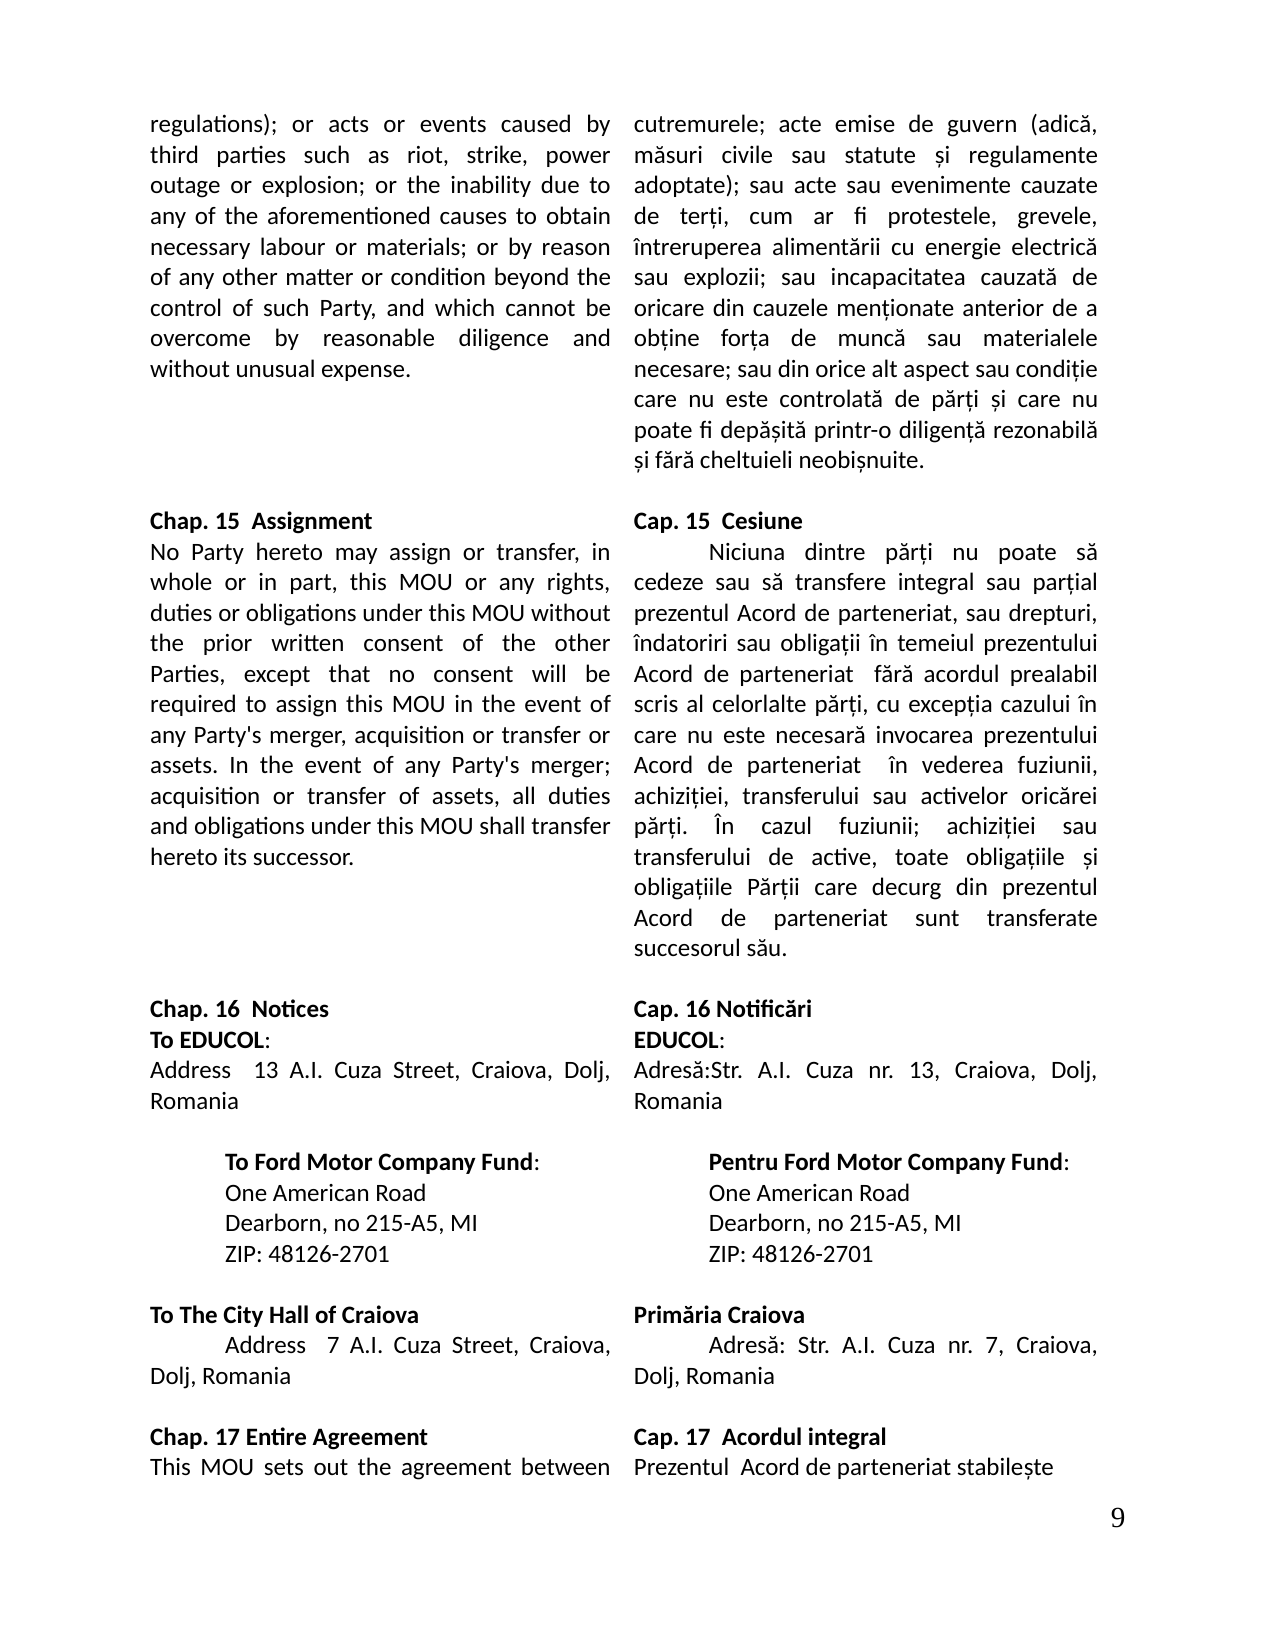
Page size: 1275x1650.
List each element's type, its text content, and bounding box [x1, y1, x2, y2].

table_cell EDUCOL: Adresă:Str. A.I. Cuza nr. 13, Craiova, Dolj, Romania [623, 1024, 1109, 1116]
table_cell [623, 1390, 1109, 1421]
table_cell [623, 475, 1109, 505]
table_cell regulations); or acts or events caused by third parties such as riot, strike, power outage or explosion; or the inability due to any of the aforementioned causes to obtain necessary labour or materials; or by reason of any other matter or condition beyond the control of such Party, and which cannot be overcome by reasonable diligence and without unusual expense. [139, 109, 622, 475]
table_cell [139, 475, 622, 505]
table_cell To The City Hall of Craiova Address 7 A.I. Cuza Street, Craiova, Dolj, Romania [139, 1268, 622, 1390]
table_cell No Party hereto may assign or transfer, in whole or in part, this MOU or any rights, duties or obligations under this MOU without the prior written consent of the other Parties, except that no consent will be required to assign this MOU in the event of any Party's merger, acquisition or transfer or assets. In the event of any Party's merger; acquisition or transfer of assets, all duties and obligations under this MOU shall transfer hereto its successor. [139, 536, 622, 963]
table_cell Primăria Craiova Adresă: Str. A.I. Cuza nr. 7, Craiova, Dolj, Romania [623, 1268, 1109, 1390]
table_cell Cap. 15 Cesiune [623, 505, 1109, 536]
table_cell Chap. 16 Notices [139, 994, 622, 1024]
table_cell Cap. 17 Acordul integral [623, 1421, 1109, 1451]
table_cell To EDUCOL: Address 13 A.I. Cuza Street, Craiova, Dolj, Romania [139, 1024, 622, 1116]
table_cell Chap. 15 Assignment [139, 505, 622, 536]
table_cell Pentru Ford Motor Company Fund: One American Road Dearborn, no 215-A5, MI ZIP: 48126-2701 [623, 1116, 1109, 1268]
table_cell Niciuna dintre părți nu poate să cedeze sau să transfere integral sau parțial prezentul Acord de parteneriat, sau drepturi, îndatoriri sau obligații în temeiul prezentului Acord de parteneriat fără acordul prealabil scris al celorlalte părți, cu excepția cazului în care nu este necesară invocarea prezentului Acord de parteneriat în vederea fuziunii, achiziției, transferului sau activelor oricărei părți. În cazul fuziunii; achiziției sau transferului de active, toate obligațiile și obligațiile Părții care decurg din prezentul Acord de parteneriat sunt transferate succesorul său. [623, 536, 1109, 963]
table_cell Chap. 17 Entire Agreement [139, 1421, 622, 1451]
table_cell Cap. 16 Notificări [623, 994, 1109, 1024]
table_cell Prezentul Acord de parteneriat stabilește [623, 1451, 1109, 1482]
table_cell [139, 1390, 622, 1421]
table_cell cutremurele; acte emise de guvern (adică, măsuri civile sau statute și regulamente adoptate); sau acte sau evenimente cauzate de terți, cum ar fi protestele, grevele, întreruperea alimentării cu energie electrică sau explozii; sau incapacitatea cauzată de oricare din cauzele menționate anterior de a obține forța de muncă sau materialele necesare; sau din orice alt aspect sau condiție care nu este controlată de părți și care nu poate fi depășită printr-o diligență rezonabilă și fără cheltuieli neobișnuite. [623, 109, 1109, 475]
table_cell [139, 963, 622, 994]
table_cell [623, 963, 1109, 994]
table_cell To Ford Motor Company Fund: One American Road Dearborn, no 215-A5, MI ZIP: 48126-2701 [139, 1116, 622, 1268]
table_cell This MOU sets out the agreement between [139, 1451, 622, 1482]
